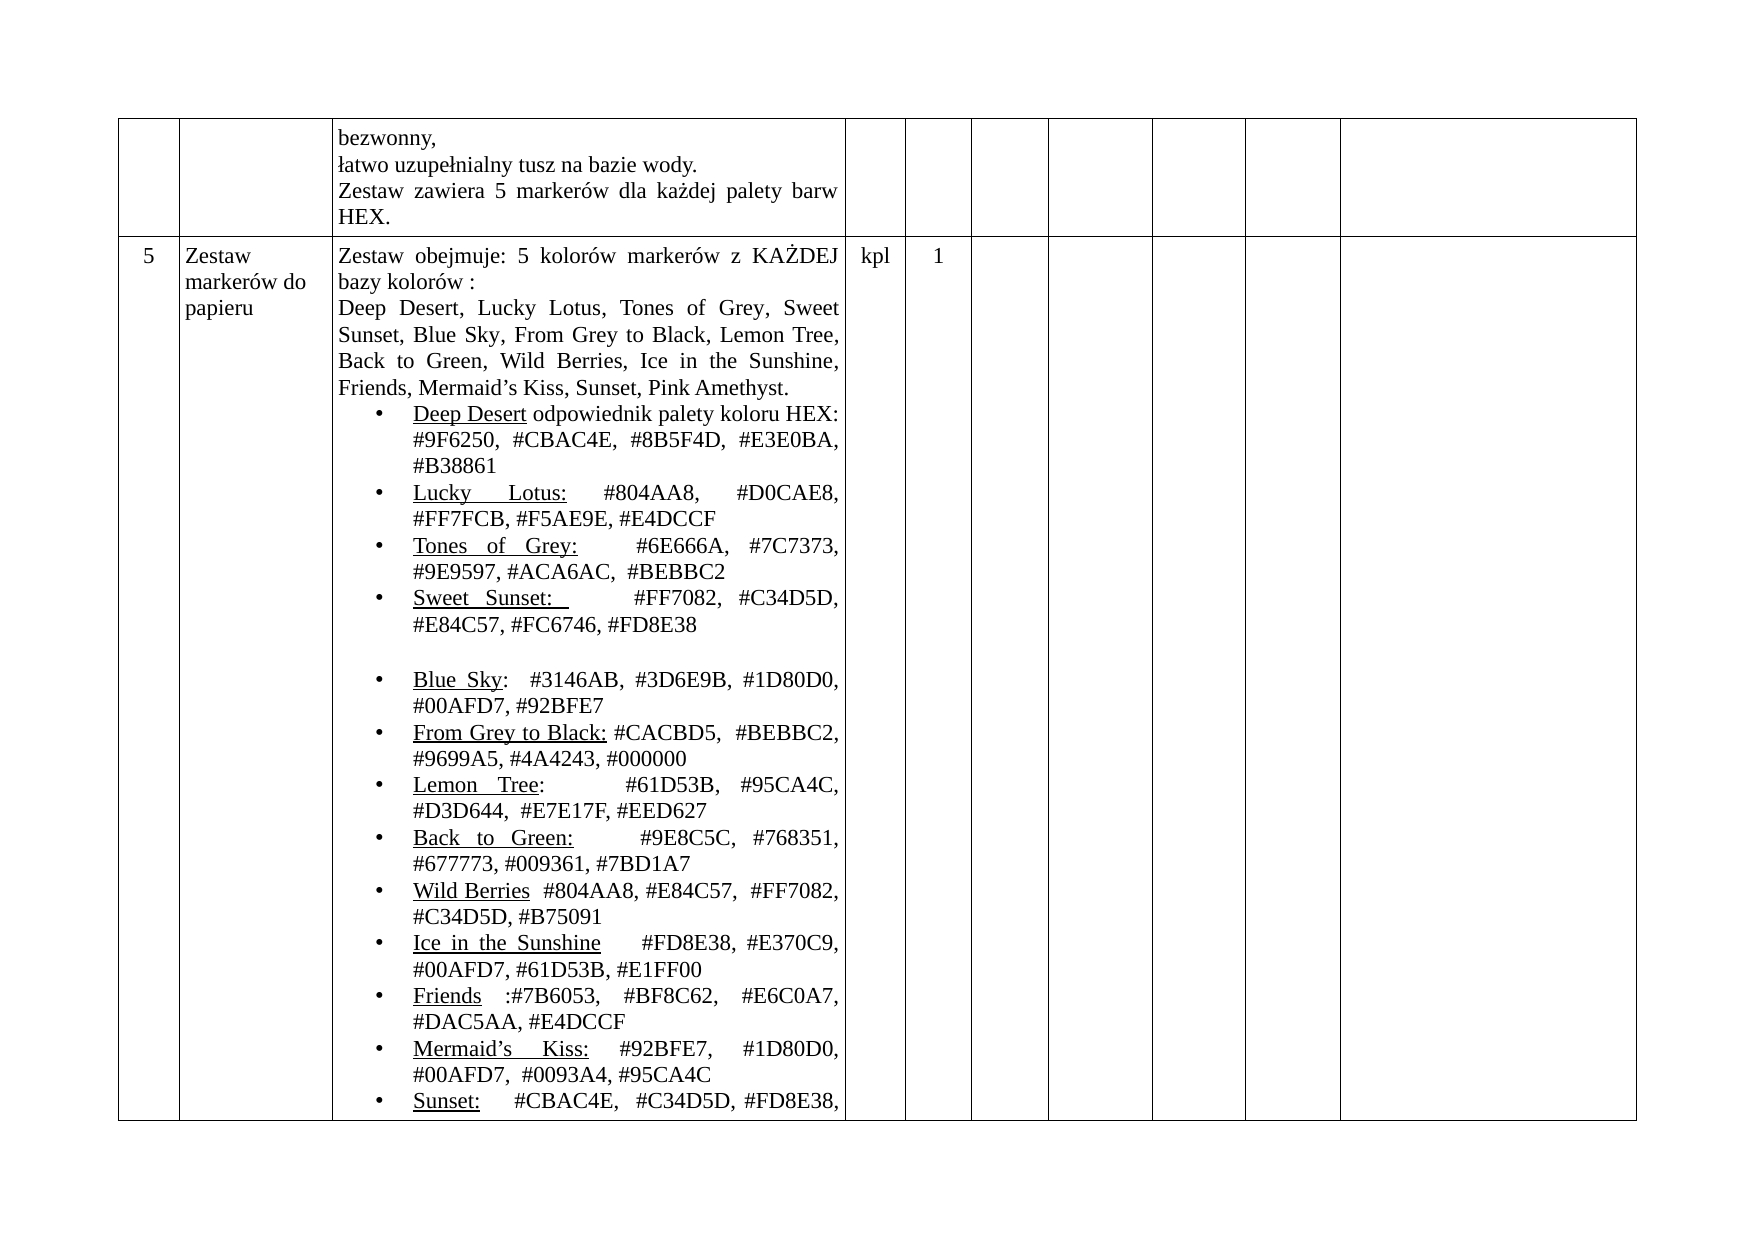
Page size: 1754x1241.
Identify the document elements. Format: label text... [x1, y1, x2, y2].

table_cell [906, 119, 971, 236]
table_cell kpl [846, 237, 905, 1119]
table_cell [1341, 237, 1636, 1119]
table_cell [1049, 119, 1152, 236]
table_cell [1049, 237, 1152, 1119]
table_cell [1246, 119, 1340, 236]
table_cell [119, 119, 179, 236]
table_cell 1 [906, 237, 971, 1119]
table_cell [972, 119, 1048, 236]
table_cell bezwonny, łatwo uzupełnialny tusz na bazie wody. Zestaw zawiera 5 markerów dla każdej palety barw HEX. [333, 119, 845, 236]
table_cell [846, 119, 905, 236]
table_cell [1341, 119, 1636, 236]
table_cell Zestaw obejmuje: 5 kolorów markerów z KAŻDEJ bazy kolorów : Deep Desert, Lucky Lotus, Tones of Grey, Sweet Sunset, Blue Sky, From Grey to Black, Lemon Tree, Back to Green, Wild Berries, Ice in the Sunshine, Friends, Mermaid’s Kiss, Sunset, Pink Amethyst. Deep Desert odpowiednik palety koloru HEX: #9F6250, #CBAC4E, #8B5F4D, #E3E0BA, #B38861 Lucky Lotus: #804AA8, #D0CAE8, #FF7FCB, #F5AE9E, #E4DCCF Tones of Grey: #6E666A, #7C7373, #9E9597, #ACA6AC, #BEBBC2 Sweet Sunset: #FF7082, #C34D5D, #E84C57, #FC6746, #FD8E38 Blue Sky: #3146AB, #3D6E9B, #1D80D0, #00AFD7, #92BFE7 From Grey to Black: #CACBD5, #BEBBC2, #9699A5, #4A4243, #000000 Lemon Tree: #61D53B, #95CA4C, #D3D644, #E7E17F, #EED627 Back to Green: #9E8C5C, #768351, #677773, #009361, #7BD1A7 Wild Berries #804AA8, #E84C57, #FF7082, #C34D5D, #B75091 Ice in the Sunshine #FD8E38, #E370C9, #00AFD7, #61D53B, #E1FF00 Friends :#7B6053, #BF8C62, #E6C0A7, #DAC5AA, #E4DCCF Mermaid’s Kiss: #92BFE7, #1D80D0, #00AFD7, #0093A4, #95CA4C Sunset: #CBAC4E, #C34D5D, #FD8E38, [333, 237, 845, 1119]
table_cell [1153, 237, 1245, 1119]
table_cell Zestaw markerów do papieru [180, 237, 332, 1119]
table_cell [180, 119, 332, 236]
table_cell [1153, 119, 1245, 236]
table_cell [972, 237, 1048, 1119]
table_cell [1246, 237, 1340, 1119]
table_cell 5 [119, 237, 179, 1119]
